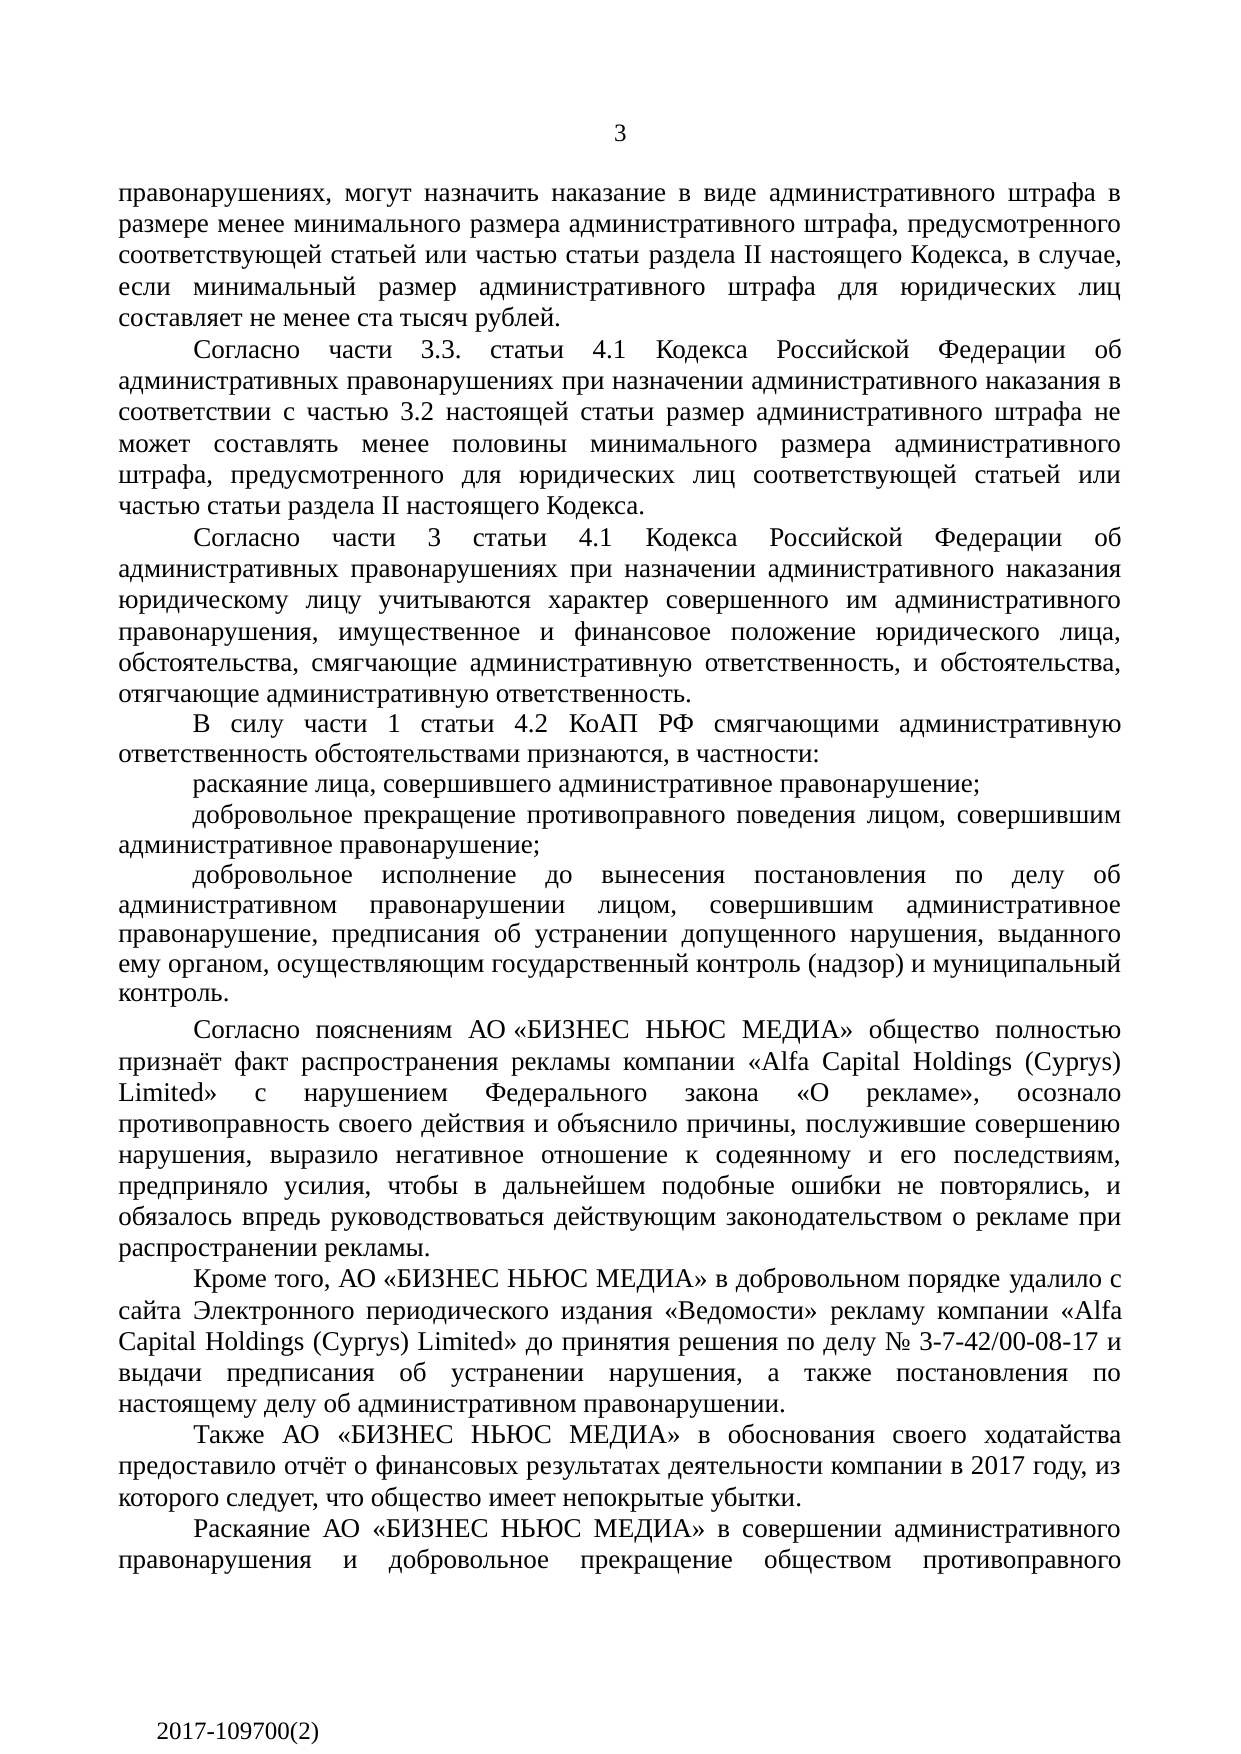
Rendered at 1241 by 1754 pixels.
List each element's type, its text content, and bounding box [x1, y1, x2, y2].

text В силу части 1 статьи 4.2 КоАП РФ смягчающими административную ответственность обстоятельствами признаются, в частности: [118, 709, 1122, 768]
text раскаяние лица, совершившего административное правонарушение; [118, 769, 1122, 799]
text Раскаяние АО «БИЗНЕС НЬЮС МЕДИА» в совершении административного правонарушения и добровольное прекращение обществом противоправного [118, 1512, 1122, 1574]
text добровольное исполнение до вынесения постановления по делу об административном правонарушении лицом, совершившим административное правонарушение, предписания об устранении допущенного нарушения, выданного ему органом, осуществляющим государственный контроль (надзор) и муниципальный контроль. [118, 860, 1122, 1007]
text правонарушениях, могут назначить наказание в виде административного штрафа в размере менее минимального размера административного штрафа, предусмотренного соответствующей статьей или частью статьи раздела II настоящего Кодекса, в случае, если минимальный размер административного штрафа для юридических лиц составляет не менее ста тысяч рублей. [118, 176, 1122, 332]
text Согласно части 3.3. статьи 4.1 Кодекса Российской Федерации об административных правонарушениях при назначении административного наказания в соответствии с частью 3.2 настоящей статьи размер административного штрафа не может составлять менее половины минимального размера административного штрафа, предусмотренного для юридических лиц соответствующей статьей или частью статьи раздела II настоящего Кодекса. [118, 333, 1122, 520]
text Согласно пояснениям АО «БИЗНЕС НЬЮС МЕДИА» общество полностью признаёт факт распространения рекламы компании «Alfa Capital Holdings (Cyprys) Limited» с нарушением Федерального закона «О рекламе», осознало противоправность своего действия и объяснило причины, послужившие совершению нарушения, выразило негативное отношение к содеянному и его последствиям, предприняло усилия, чтобы в дальнейшем подобные ошибки не повторялись, и обязалось впредь руководствоваться действующим законодательством о рекламе при распространении рекламы. [118, 1013, 1122, 1263]
text Также АО «БИЗНЕС НЬЮС МЕДИА» в обоснования своего ходатайства предоставило отчёт о финансовых результатах деятельности компании в 2017 году, из которого следует, что общество имеет непокрытые убытки. [118, 1418, 1122, 1512]
text Кроме того, АО «БИЗНЕС НЬЮС МЕДИА» в добровольном порядке удалило с сайта Электронного периодического издания «Ведомости» рекламу компании «Alfa Capital Holdings (Cyprys) Limited» до принятия решения по делу № 3-7-42/00-08-17 и выдачи предписания об устранении нарушения, а также постановления по настоящему делу об административном правонарушении. [118, 1263, 1122, 1418]
text Согласно части 3 статьи 4.1 Кодекса Российской Федерации об административных правонарушениях при назначении административного наказания юридическому лицу учитываются характер совершенного им административного правонарушения, имущественное и финансовое положение юридического лица, обстоятельства, смягчающие административную ответственность, и обстоятельства, отягчающие административную ответственность. [118, 521, 1122, 708]
text добровольное прекращение противоправного поведения лицом, совершившим административное правонарушение; [118, 800, 1122, 859]
